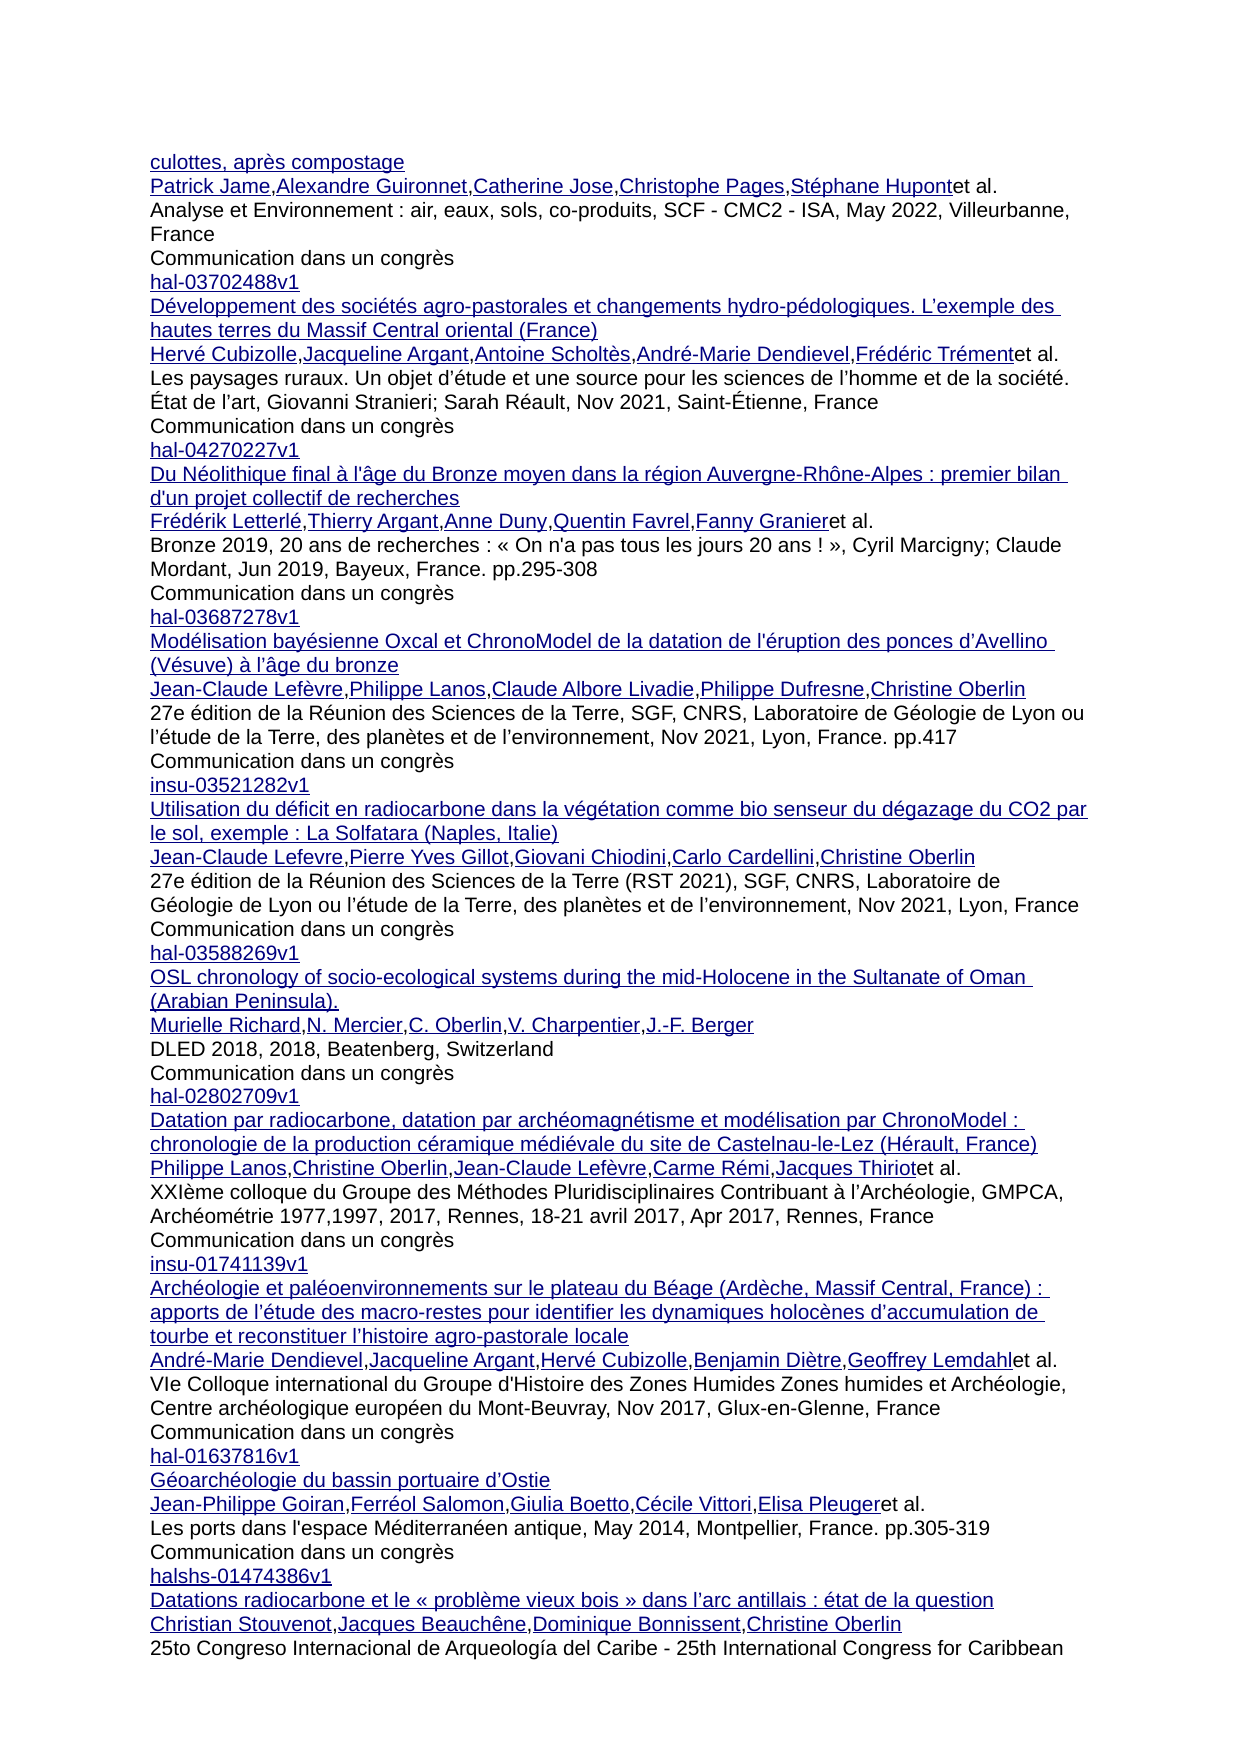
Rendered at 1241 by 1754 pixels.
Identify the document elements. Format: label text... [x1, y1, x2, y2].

table_cell OSL chronology of socio-ecological systems during the mid-Holocene in the Sultanate of Oman (Arabian Peninsula). Murielle Richard,N. Mercier,C. Oberlin,V. Charpentier,J.-F. Berger DLED 2018, 2018, Beatenberg, Switzerland Communication dans un congrès hal-02802709v1 [150, 965, 1090, 1108]
table_cell Géoarchéologie du bassin portuaire d’Ostie Jean-Philippe Goiran,Ferréol Salomon,Giulia Boetto,Cécile Vittori,Elisa Pleugeret al. Les ports dans l'espace Méditerranéen antique, May 2014, Montpellier, France. pp.305-319 Communication dans un congrès halshs-01474386v1 [150, 1468, 1090, 1587]
table_cell Du Néolithique final à l'âge du Bronze moyen dans la région Auvergne-Rhône-Alpes : premier bilan d'un projet collectif de recherches Frédérik Letterlé,Thierry Argant,Anne Duny,Quentin Favrel,Fanny Granieret al. Bronze 2019, 20 ans de recherches : « On n'a pas tous les jours 20 ans ! », Cyril Marcigny; Claude Mordant, Jun 2019, Bayeux, France. pp.295-308 Communication dans un congrès hal-03687278v1 [150, 461, 1090, 629]
table_cell Archéologie et paléoenvironnements sur le plateau du Béage (Ardèche, Massif Central, France) : apports de l’étude des macro-restes pour identifier les dynamiques holocènes d’accumulation de tourbe et reconstituer l’histoire agro-pastorale locale André-Marie Dendievel,Jacqueline Argant,Hervé Cubizolle,Benjamin Diètre,Geoffrey Lemdahlet al. VIe Colloque international du Groupe d'Histoire des Zones Humides Zones humides et Archéologie, Centre archéologique européen du Mont-Beuvray, Nov 2017, Glux-en-Glenne, France Communication dans un congrès hal-01637816v1 [150, 1276, 1090, 1468]
table_cell Datation par radiocarbone, datation par archéomagnétisme et modélisation par ChronoModel : chronologie de la production céramique médiévale du site de Castelnau-le-Lez (Hérault, France) Philippe Lanos,Christine Oberlin,Jean-Claude Lefèvre,Carme Rémi,Jacques Thiriotet al. XXIème colloque du Groupe des Méthodes Pluridisciplinaires Contribuant à l’Archéologie, GMPCA, Archéométrie 1977,1997, 2017, Rennes, 18-21 avril 2017, Apr 2017, Rennes, France Communication dans un congrès insu-01741139v1 [150, 1108, 1090, 1276]
table_cell culottes, après compostage Patrick Jame,Alexandre Guironnet,Catherine Jose,Christophe Pages,Stéphane Hupontet al. Analyse et Environnement : air, eaux, sols, co-produits, SCF - CMC2 - ISA, May 2022, Villeurbanne, France Communication dans un congrès hal-03702488v1 [150, 150, 1090, 294]
table_cell Développement des sociétés agro-pastorales et changements hydro-pédologiques. L’exemple des hautes terres du Massif Central oriental (France) Hervé Cubizolle,Jacqueline Argant,Antoine Scholtès,André-Marie Dendievel,Frédéric Trémentet al. Les paysages ruraux. Un objet d’étude et une source pour les sciences de l’homme et de la société. État de l’art, Giovanni Stranieri; Sarah Réault, Nov 2021, Saint-Étienne, France Communication dans un congrès hal-04270227v1 [150, 294, 1090, 461]
table_cell Datations radiocarbone et le « problème vieux bois » dans l’arc antillais : état de la question Christian Stouvenot,Jacques Beauchêne,Dominique Bonnissent,Christine Oberlin 25to Congreso Internacional de Arqueología del Caribe - 25th International Congress for Caribbean [150, 1588, 1090, 1659]
table_cell Modélisation bayésienne Oxcal et ChronoModel de la datation de l'éruption des ponces d’Avellino (Vésuve) à l’âge du bronze Jean-Claude Lefèvre,Philippe Lanos,Claude Albore Livadie,Philippe Dufresne,Christine Oberlin 27e édition de la Réunion des Sciences de la Terre, SGF, CNRS, Laboratoire de Géologie de Lyon ou l’étude de la Terre, des planètes et de l’environnement, Nov 2021, Lyon, France. pp.417 Communication dans un congrès insu-03521282v1 [150, 629, 1090, 797]
table_cell Utilisation du déficit en radiocarbone dans la végétation comme bio senseur du dégazage du CO2 par le sol, exemple : La Solfatara (Naples, Italie) Jean-Claude Lefevre,Pierre Yves Gillot,Giovani Chiodini,Carlo Cardellini,Christine Oberlin 27e édition de la Réunion des Sciences de la Terre (RST 2021), SGF, CNRS, Laboratoire de Géologie de Lyon ou l’étude de la Terre, des planètes et de l’environnement, Nov 2021, Lyon, France Communication dans un congrès hal-03588269v1 [150, 797, 1090, 964]
